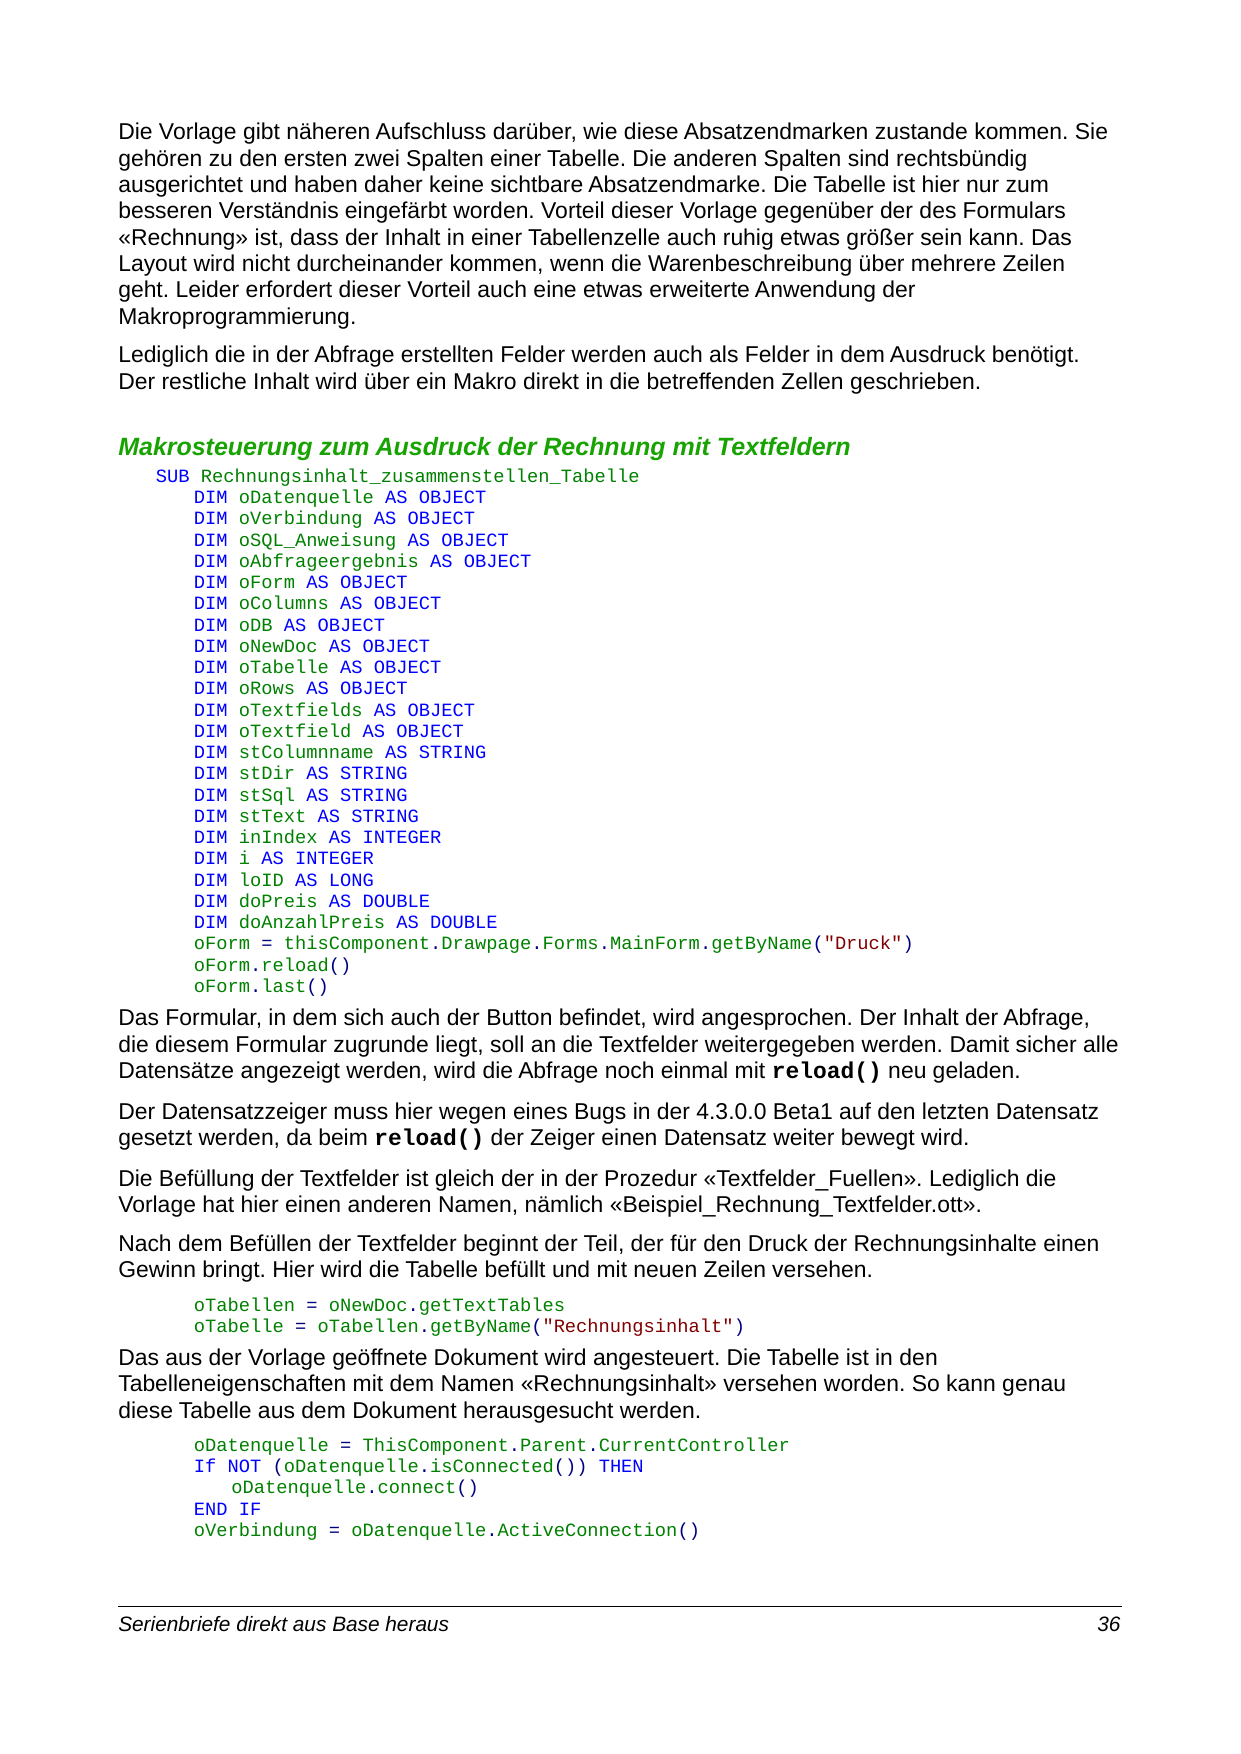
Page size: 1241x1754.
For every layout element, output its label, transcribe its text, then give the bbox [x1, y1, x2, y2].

text Das aus der Vorlage geöffnete Dokument wird angesteuert. Die Tabelle ist in den Tabelleneigenschaften mit dem Namen «Rechnungsinhalt» versehen worden. So kann genau diese Tabelle aus dem Dokument herausgesucht werden. [118, 1344, 1122, 1423]
text DIM oForm AS OBJECT [156, 573, 1122, 594]
subtitle Makrosteuerung zum Ausdruck der Rechnung mit Textfeldern [118, 432, 1122, 460]
text SUB Rechnungsinhalt_zusammenstellen_Tabelle [156, 467, 1122, 488]
text DIM oTextfield AS OBJECT [156, 722, 1122, 743]
text Die Vorlage gibt näheren Aufschluss darüber, wie diese Absatzendmarken zustande kommen. Sie gehören zu den ersten zwei Spalten einer Tabelle. Die anderen Spalten sind rechtsbündig ausgerichtet und haben daher keine sichtbare Absatzendmarke. Die Tabelle ist hier nur zum besseren Verständnis eingefärbt worden. Vorteil dieser Vorlage gegenüber der des Formulars «Rechnung» ist, dass der Inhalt in einer Tabellenzelle auch ruhig etwas größer sein kann. Das Layout wird nicht durcheinander kommen, wenn die Warenbeschreibung über mehrere Zeilen geht. Leider erfordert dieser Vorteil auch eine etwas erweiterte Anwendung der Makroprogrammierung. [118, 118, 1122, 329]
text oVerbindung = oDatenquelle.ActiveConnection() [156, 1521, 1122, 1542]
text DIM oAbfrageergebnis AS OBJECT [156, 552, 1122, 573]
text Lediglich die in der Abfrage erstellten Felder werden auch als Felder in dem Ausdruck benötigt. Der restliche Inhalt wird über ein Makro direkt in die betreffenden Zellen geschrieben. [118, 341, 1122, 394]
text DIM oColumns AS OBJECT [156, 594, 1122, 615]
text Der Datensatzzeiger muss hier wegen eines Bugs in der 4.3.0.0 Beta1 auf den letzten Datensatz gesetzt werden, da beim reload() der Zeiger einen Datensatz weiter bewegt wird. [118, 1098, 1122, 1152]
text DIM oVerbindung AS OBJECT [156, 509, 1122, 530]
text END IF [156, 1499, 1122, 1521]
text Die Befüllung der Textfelder ist gleich der in der Prozedur «Textfelder_Fuellen». Lediglich die Vorlage hat hier einen anderen Namen, nämlich «Beispiel_Rechnung_Textfelder.ott». [118, 1165, 1122, 1218]
text DIM i AS INTEGER [156, 849, 1122, 870]
text If NOT (oDatenquelle.isConnected()) THEN [156, 1457, 1122, 1478]
text DIM inIndex AS INTEGER [156, 828, 1122, 849]
text DIM oDB AS OBJECT [156, 615, 1122, 637]
text DIM loID AS LONG [156, 870, 1122, 892]
text oDatenquelle.connect() [156, 1478, 1122, 1499]
text oForm.reload() [156, 955, 1122, 977]
text DIM oTextfields AS OBJECT [156, 700, 1122, 722]
text oTabellen = oNewDoc.getTextTables [156, 1295, 1122, 1317]
text Das Formular, in dem sich auch der Button befindet, wird angesprochen. Der Inhalt der Abfrage, die diesem Formular zugrunde liegt, soll an die Textfelder weitergegeben werden. Damit sicher alle Datensätze angezeigt werden, wird die Abfrage noch einmal mit reload() neu geladen. [118, 1004, 1122, 1085]
text DIM oSQL_Anweisung AS OBJECT [156, 530, 1122, 552]
text DIM doPreis AS DOUBLE [156, 892, 1122, 913]
text DIM oTabelle AS OBJECT [156, 658, 1122, 679]
text DIM oRows AS OBJECT [156, 679, 1122, 700]
text DIM oDatenquelle AS OBJECT [156, 488, 1122, 509]
text oForm = thisComponent.Drawpage.Forms.MainForm.getByName("Druck") [156, 934, 1122, 955]
text Nach dem Befüllen der Textfelder beginnt der Teil, der für den Druck der Rechnungsinhalte einen Gewinn bringt. Hier wird die Tabelle befüllt und mit neuen Zeilen versehen. [118, 1230, 1122, 1283]
text DIM stColumnname AS STRING [156, 743, 1122, 764]
text oTabelle = oTabellen.getByName("Rechnungsinhalt") [156, 1317, 1122, 1338]
text DIM doAnzahlPreis AS DOUBLE [156, 913, 1122, 934]
text oForm.last() [156, 977, 1122, 998]
text DIM stText AS STRING [156, 807, 1122, 828]
text DIM stSql AS STRING [156, 785, 1122, 807]
text oDatenquelle = ThisComponent.Parent.CurrentController [156, 1436, 1122, 1457]
text DIM oNewDoc AS OBJECT [156, 637, 1122, 658]
text DIM stDir AS STRING [156, 764, 1122, 785]
